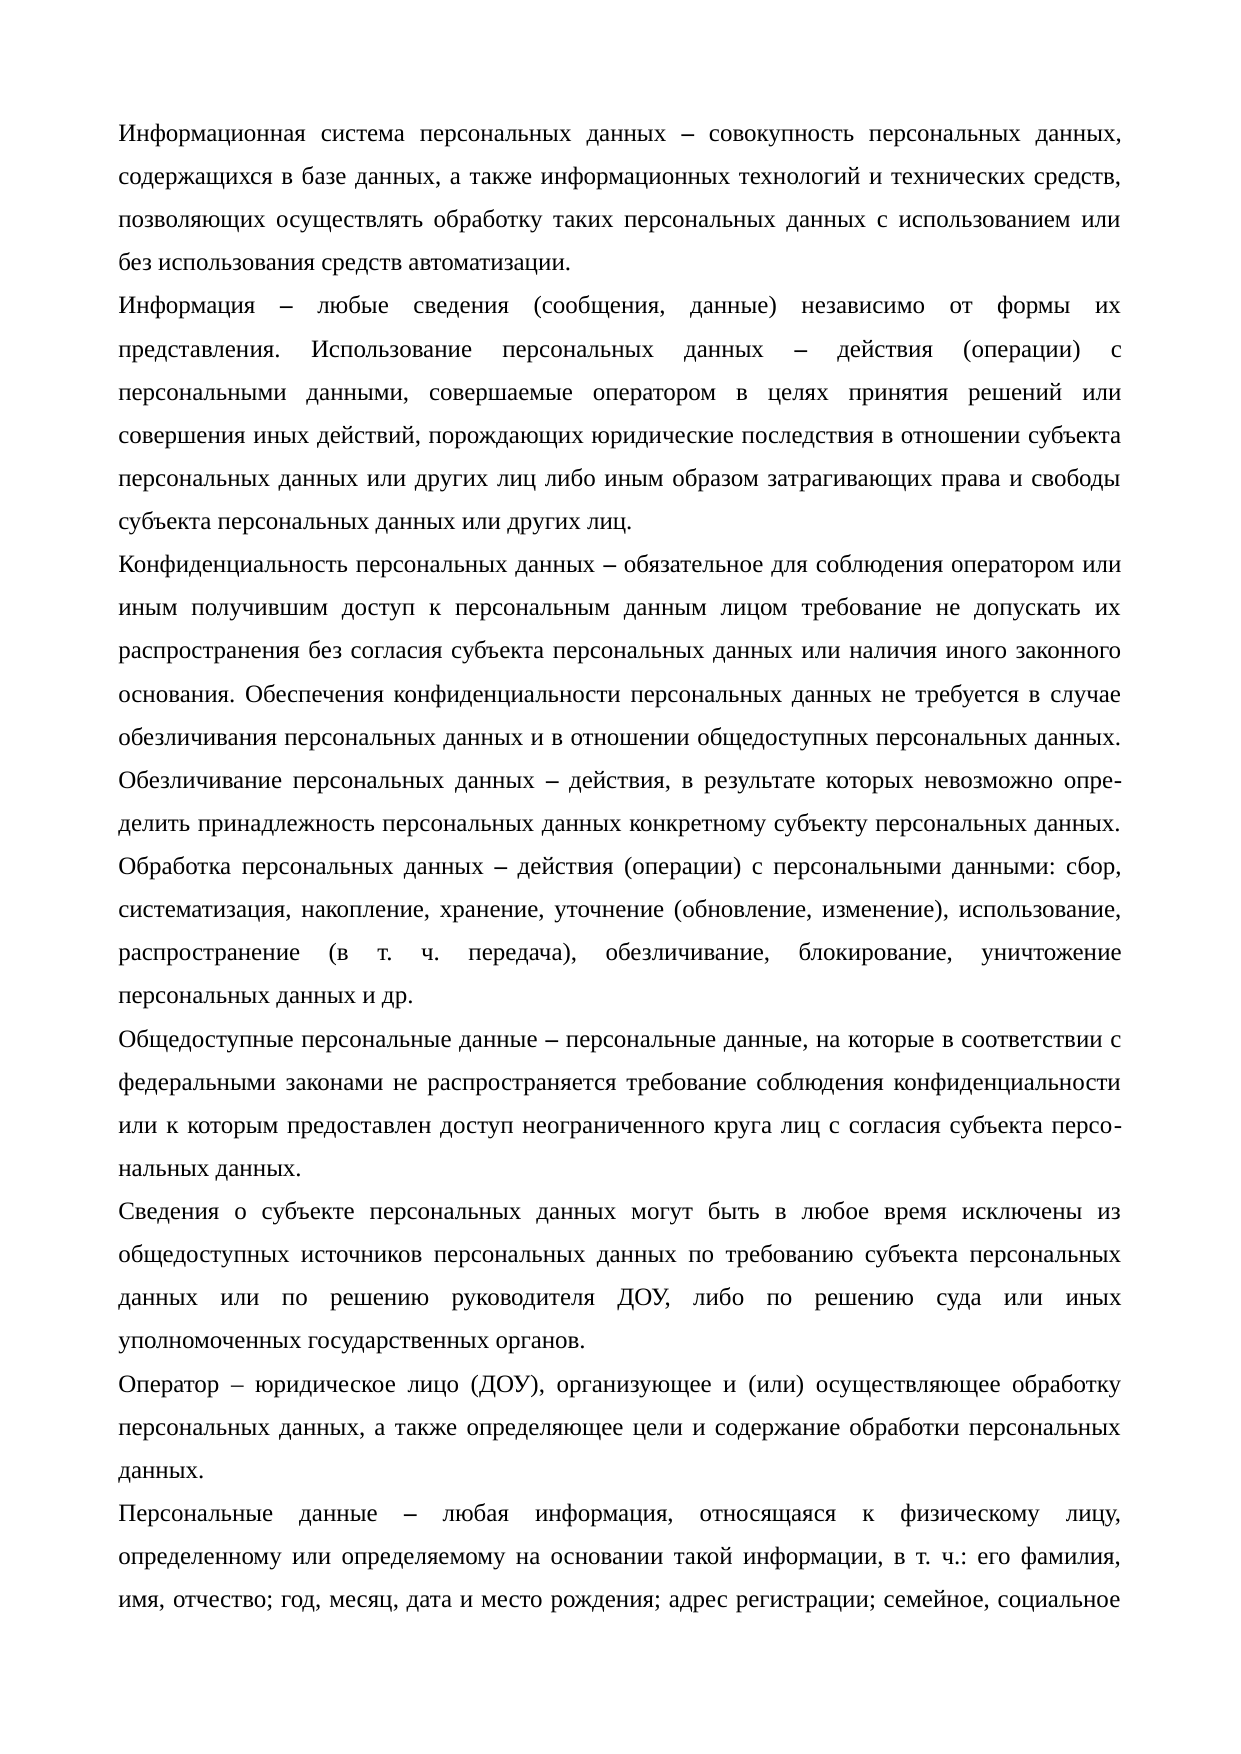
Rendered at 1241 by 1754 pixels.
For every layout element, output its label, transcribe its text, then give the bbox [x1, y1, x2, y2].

text Конфиденциальность персональных данных – обязательное для соблюдения оператором или иным получившим доступ к персональным данным лицом требование не допускать их распро­странения без согласия субъекта персональных данных или наличия иного законного основания. Обеспечения конфиденциальности персональных данных не требуется в случае обезличивания персональных данных и в отношении общедоступных персональных данных. Обезличивание персональных данных – действия, в результате которых невозможно опре­делить принадлежность персональных данных конкретному субъекту персональных данных. Обработка персональных данных – действия (операции) с персональными данными: сбор, систематизация, накопление, хранение, уточнение (обновление, изменение), использование, распространение (в т. ч. передача), обезличивание, блокирование, уничтожение персональных данных и др. [118, 549, 1122, 1009]
text Персональные данные – любая информация, относящаяся к физическому лицу, определенному или определяемому на основании такой информации, в т. ч.: его фамилия, имя, отчество; год, месяц, дата и место рождения; адрес регистрации; семейное, социальное [118, 1498, 1122, 1613]
text Сведения о субъекте персональных данных могут быть в любое время исключены из общедоступных источников персональных данных по требованию субъекта персональных данных или по решению руководителя ДОУ, либо по решению суда или иных уполномоченных государственных органов. [118, 1196, 1122, 1354]
text Общедоступные персональные данные – персональные данные, на которые в соответствии с федеральными законами не распространяется требование соблюдения конфиденциальности или к которым предоставлен доступ неограниченного круга лиц с согласия субъекта персо­нальных данных. [118, 1024, 1122, 1182]
text Информация – любые сведения (сообщения, данные) независимо от формы их представления. Использование персональных данных – действия (операции) с персональными данными, совершаемые оператором в целях принятия решений или совершения иных действий, порождающих юридические последствия в отношении субъекта персональных данных или других лиц либо иным образом затрагивающих права и свободы субъекта персональных данных или других лиц. [118, 291, 1122, 535]
text Оператор – юридическое лицо (ДОУ), организующее и (или) осуществляющее обработку персональных данных, а также определяющее цели и содержание обработки персональных данных. [118, 1369, 1122, 1484]
text Информационная система персональных данных – совокупность персональных данных, содержащихся в базе данных, а также информационных технологий и технических средств, позволяющих осуществлять обработку таких персональных данных с использованием или без использования средств автоматизации. [118, 118, 1122, 276]
